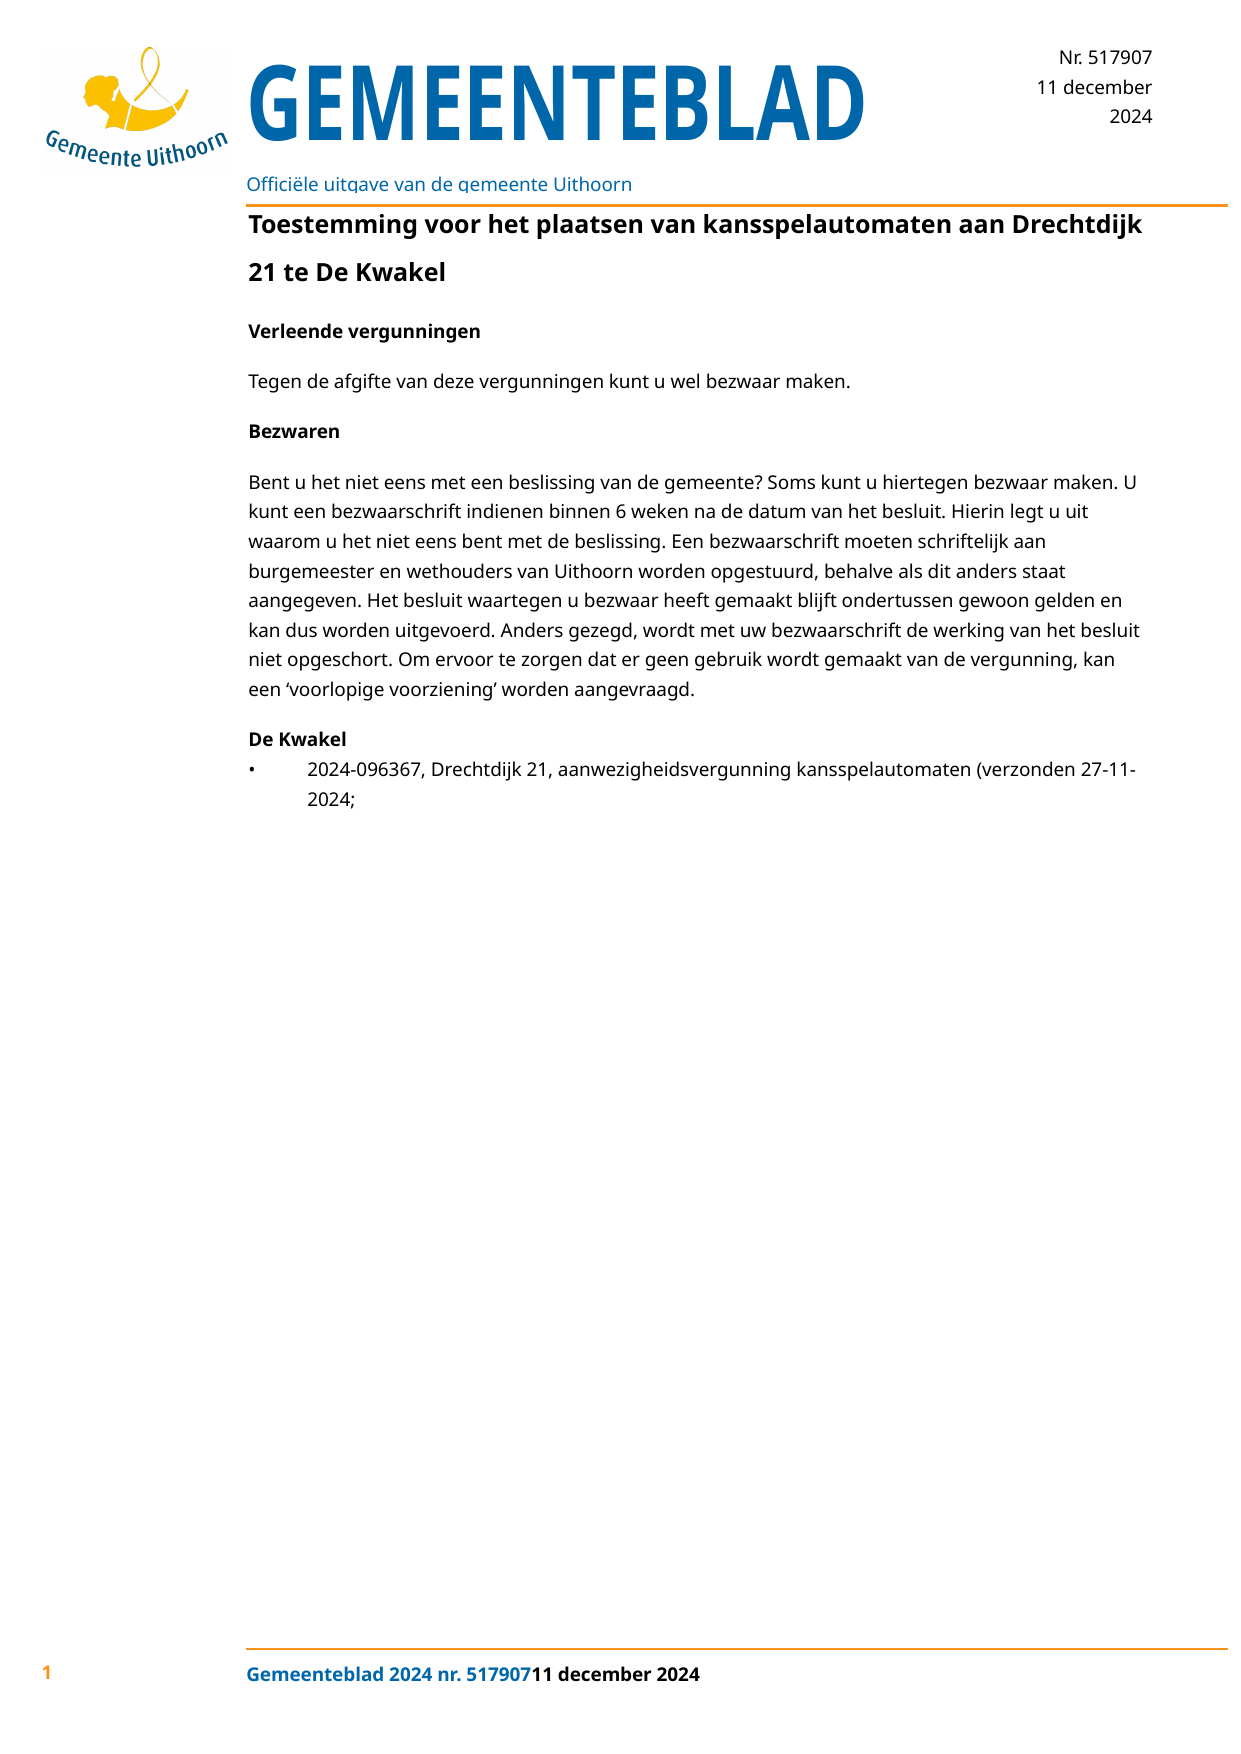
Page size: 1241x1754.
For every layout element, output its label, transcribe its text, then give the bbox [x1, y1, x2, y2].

picture [41, 47, 231, 172]
text Tegen de afgifte van deze vergunningen kunt u wel bezwaar maken. [248, 368, 1152, 394]
list 2024-096367, Drechtdijk 21, aanwezigheidsvergunning kansspelautomaten (verzonden 27-11-2024; [248, 756, 1152, 812]
text Bent u het niet eens met een beslissing van de gemeente? Soms kunt u hiertegen bezwaar maken. U kunt een bezwaarschrift indienen binnen 6 weken na de datum van het besluit. Hierin legt u uit waarom u het niet eens bent met de beslissing. Een bezwaarschrift moeten schriftelijk aan burgemeester en wethouders van Uithoorn worden opgestuurd, behalve als dit anders staat aangegeven. Het besluit waartegen u bezwaar heeft gemaakt blijft ondertussen gewoon gelden en kan dus worden uitgevoerd. Anders gezegd, wordt met uw bezwaarschrift de werking van het besluit niet opgeschort. Om ervoor te zorgen dat er geen gebruik wordt gemaakt van de vergunning, kan een ‘voorlopige voorziening’ worden aangevraagd. [248, 469, 1152, 702]
text Verleende vergunningen [248, 318, 1152, 344]
text Toestemming voor het plaatsen van kansspelautomaten aan Drechtdijk 21 te De Kwakel [248, 207, 1152, 288]
text Bezwaren [248, 419, 1152, 444]
text De Kwakel [248, 727, 1152, 752]
